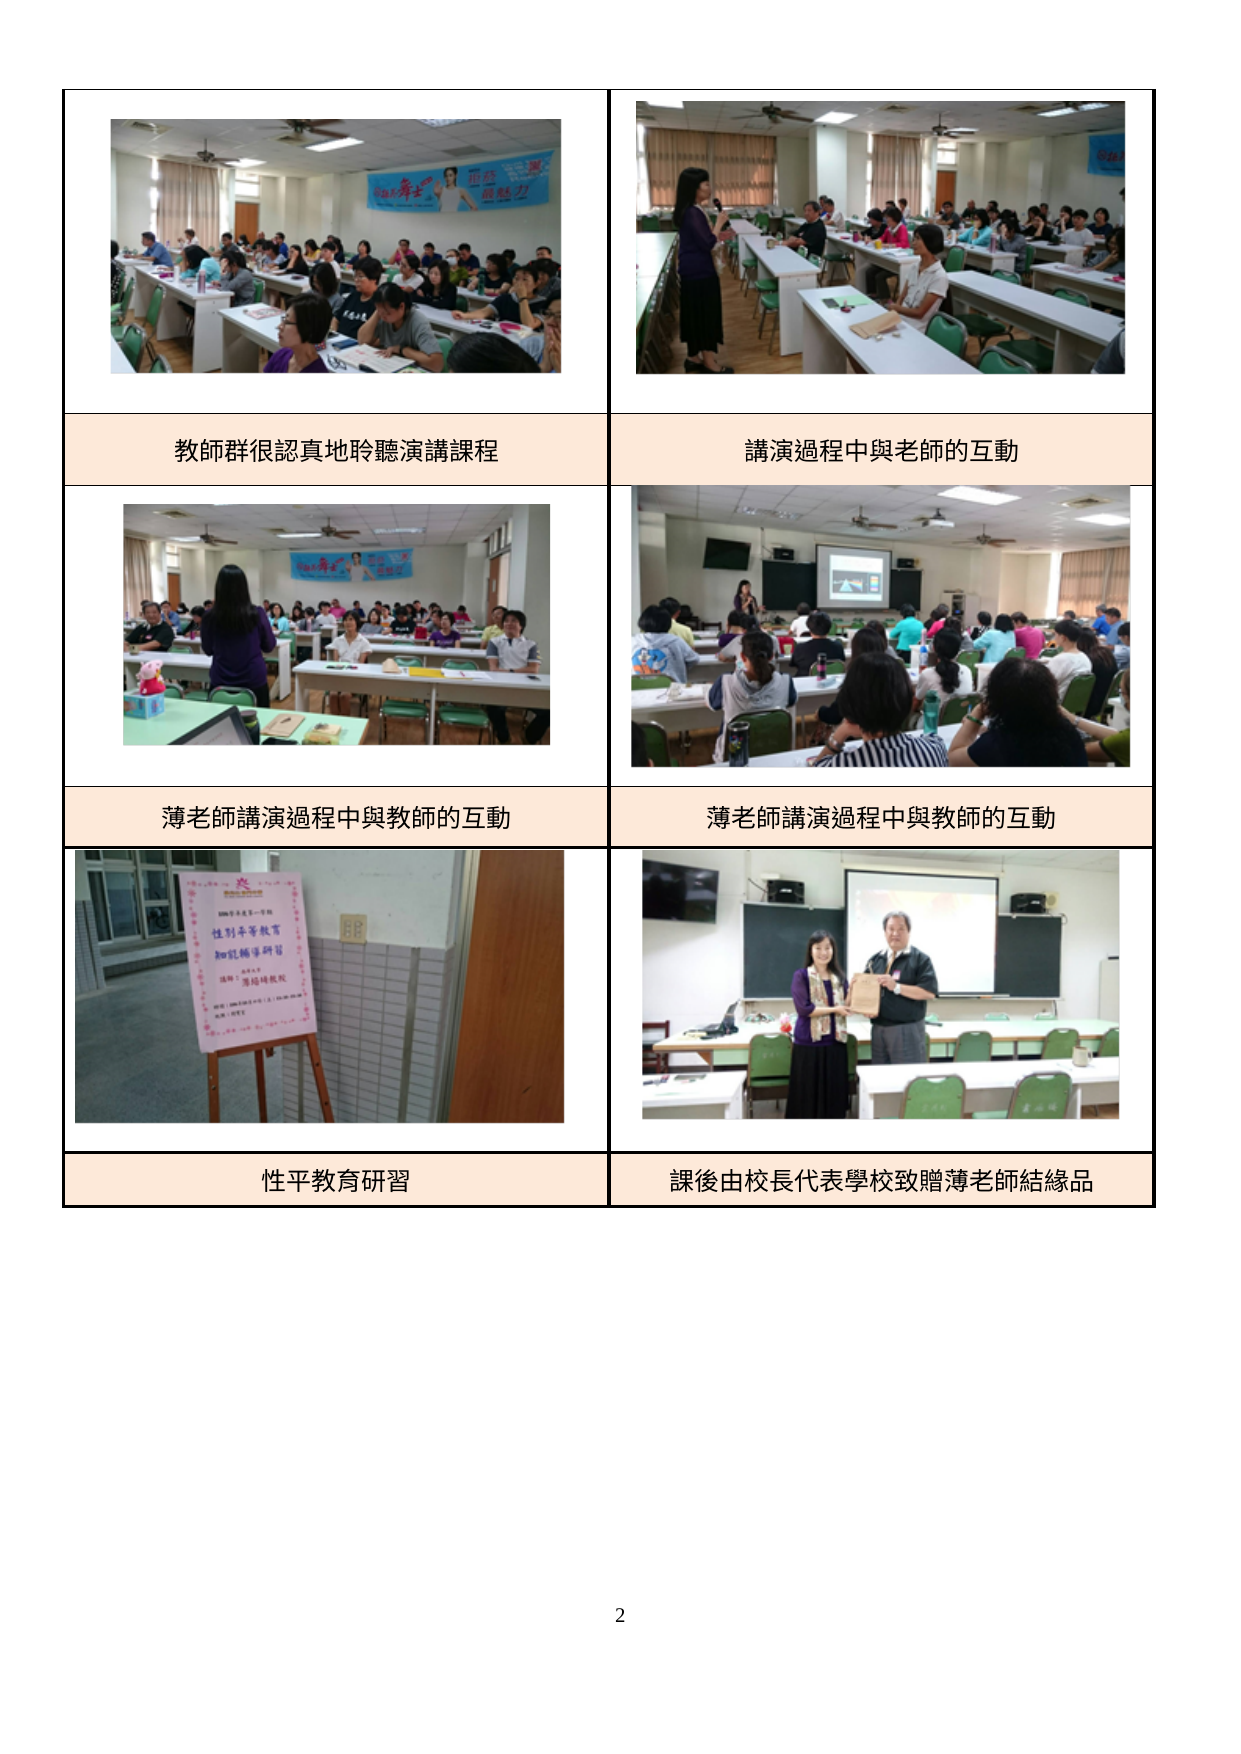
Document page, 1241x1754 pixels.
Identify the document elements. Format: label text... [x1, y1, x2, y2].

table_cell [611, 849, 1152, 1151]
table_cell 講演過程中與老師的互動 [611, 414, 1152, 485]
picture [642, 850, 1121, 1121]
table_cell [65, 486, 607, 786]
picture [122, 504, 551, 747]
table_cell [65, 90, 607, 412]
table_cell [611, 486, 1152, 786]
picture [636, 101, 1127, 376]
table_cell 性平教育研習 [65, 1154, 607, 1205]
table_cell 教師群很認真地聆聽演講課程 [65, 414, 607, 485]
picture [110, 119, 563, 375]
table_cell 課後由校長代表學校致贈薄老師結緣品 [611, 1154, 1152, 1205]
table_cell [611, 90, 1152, 412]
table_cell 薄老師講演過程中與教師的互動 [65, 787, 607, 846]
table_cell [65, 849, 607, 1151]
picture [75, 850, 566, 1125]
picture [631, 485, 1132, 769]
table_cell 薄老師講演過程中與教師的互動 [611, 787, 1152, 846]
